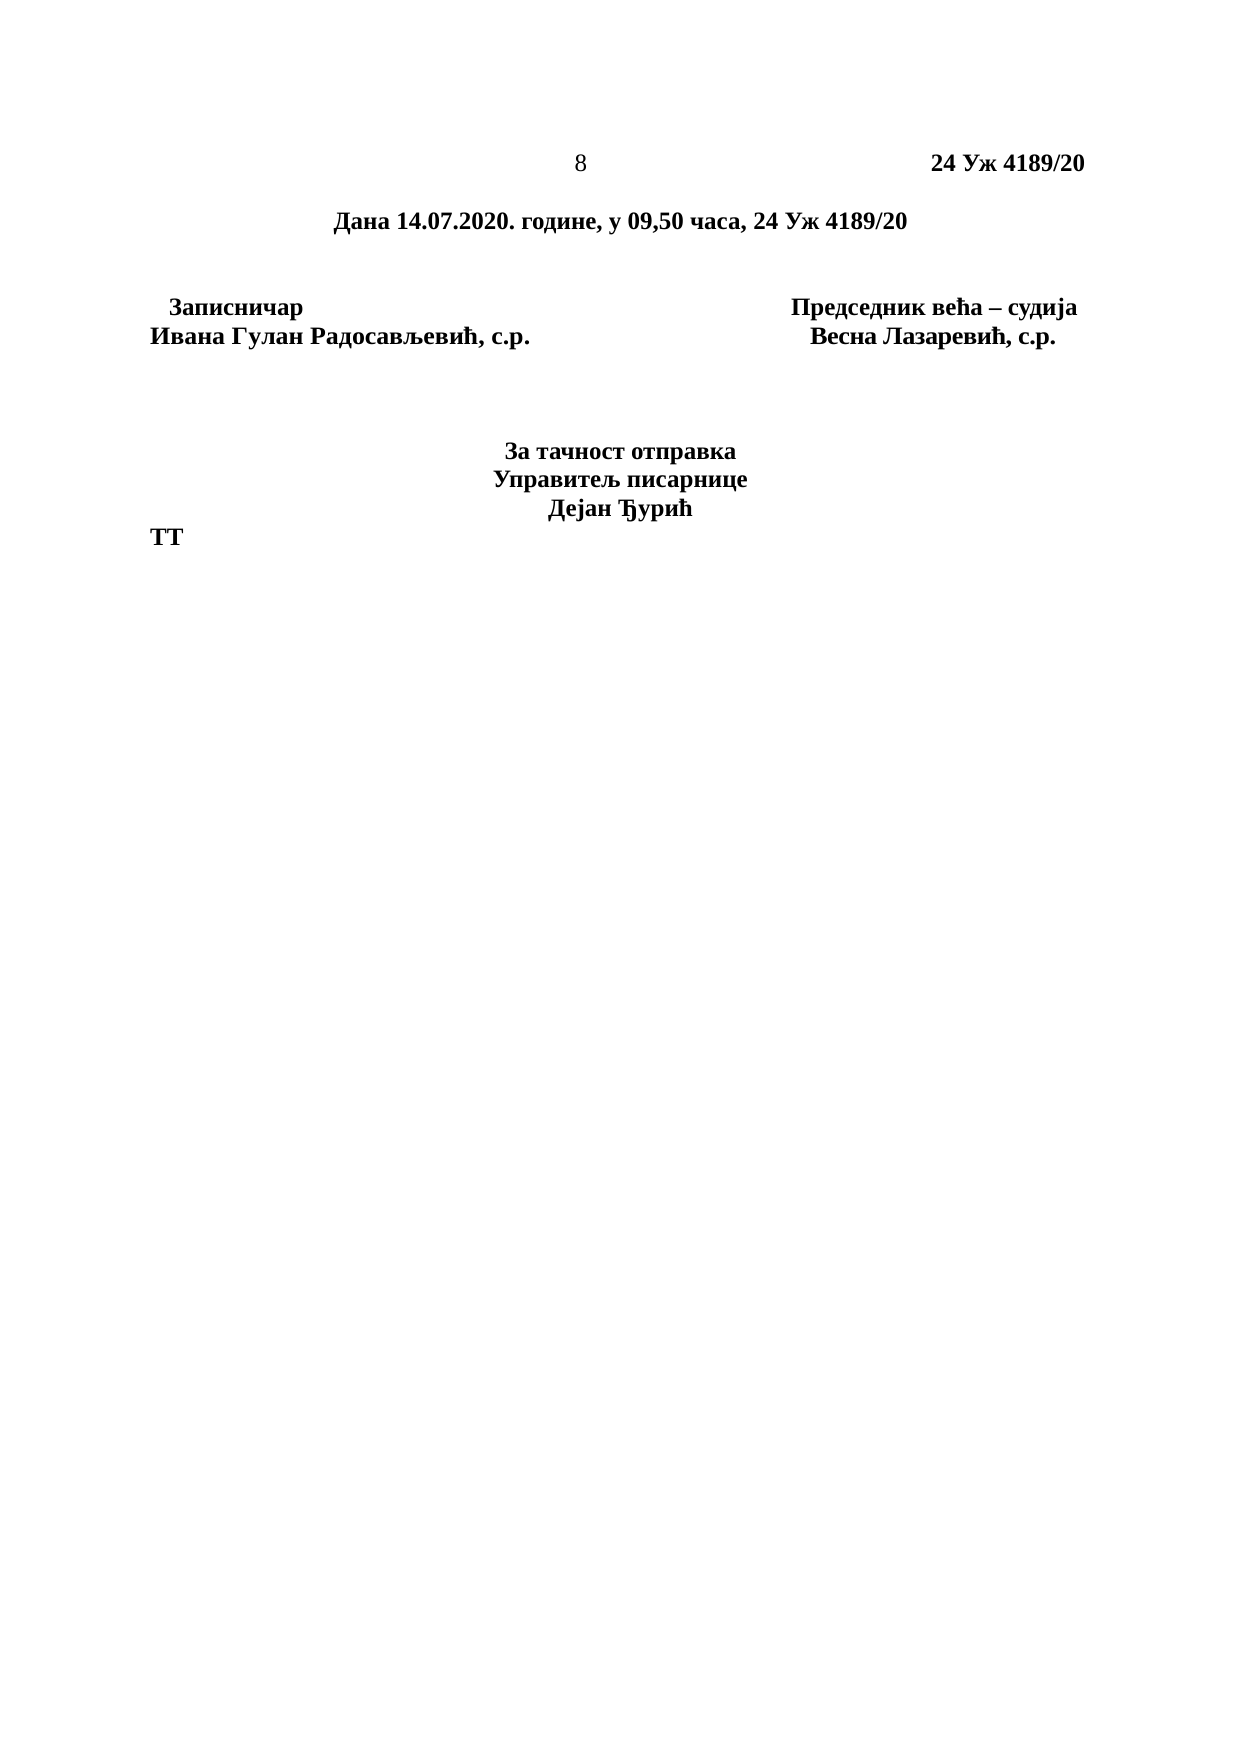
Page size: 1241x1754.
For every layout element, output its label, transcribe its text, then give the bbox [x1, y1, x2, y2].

text Ивана Гулан Радосављевић, с.р. Весна Лазаревић, с.р. [150, 321, 1091, 349]
text Дана 14.07.2020. године, у 09,50 часа, 24 Уж 4189/20 [150, 206, 1091, 234]
text За тачност отправка [150, 436, 1091, 464]
text Дејан Ђурић [150, 493, 1091, 522]
text Записничар Председник већа – судија [150, 292, 1091, 321]
text ТТ [150, 522, 1091, 551]
text Управитељ писарнице [150, 464, 1091, 493]
